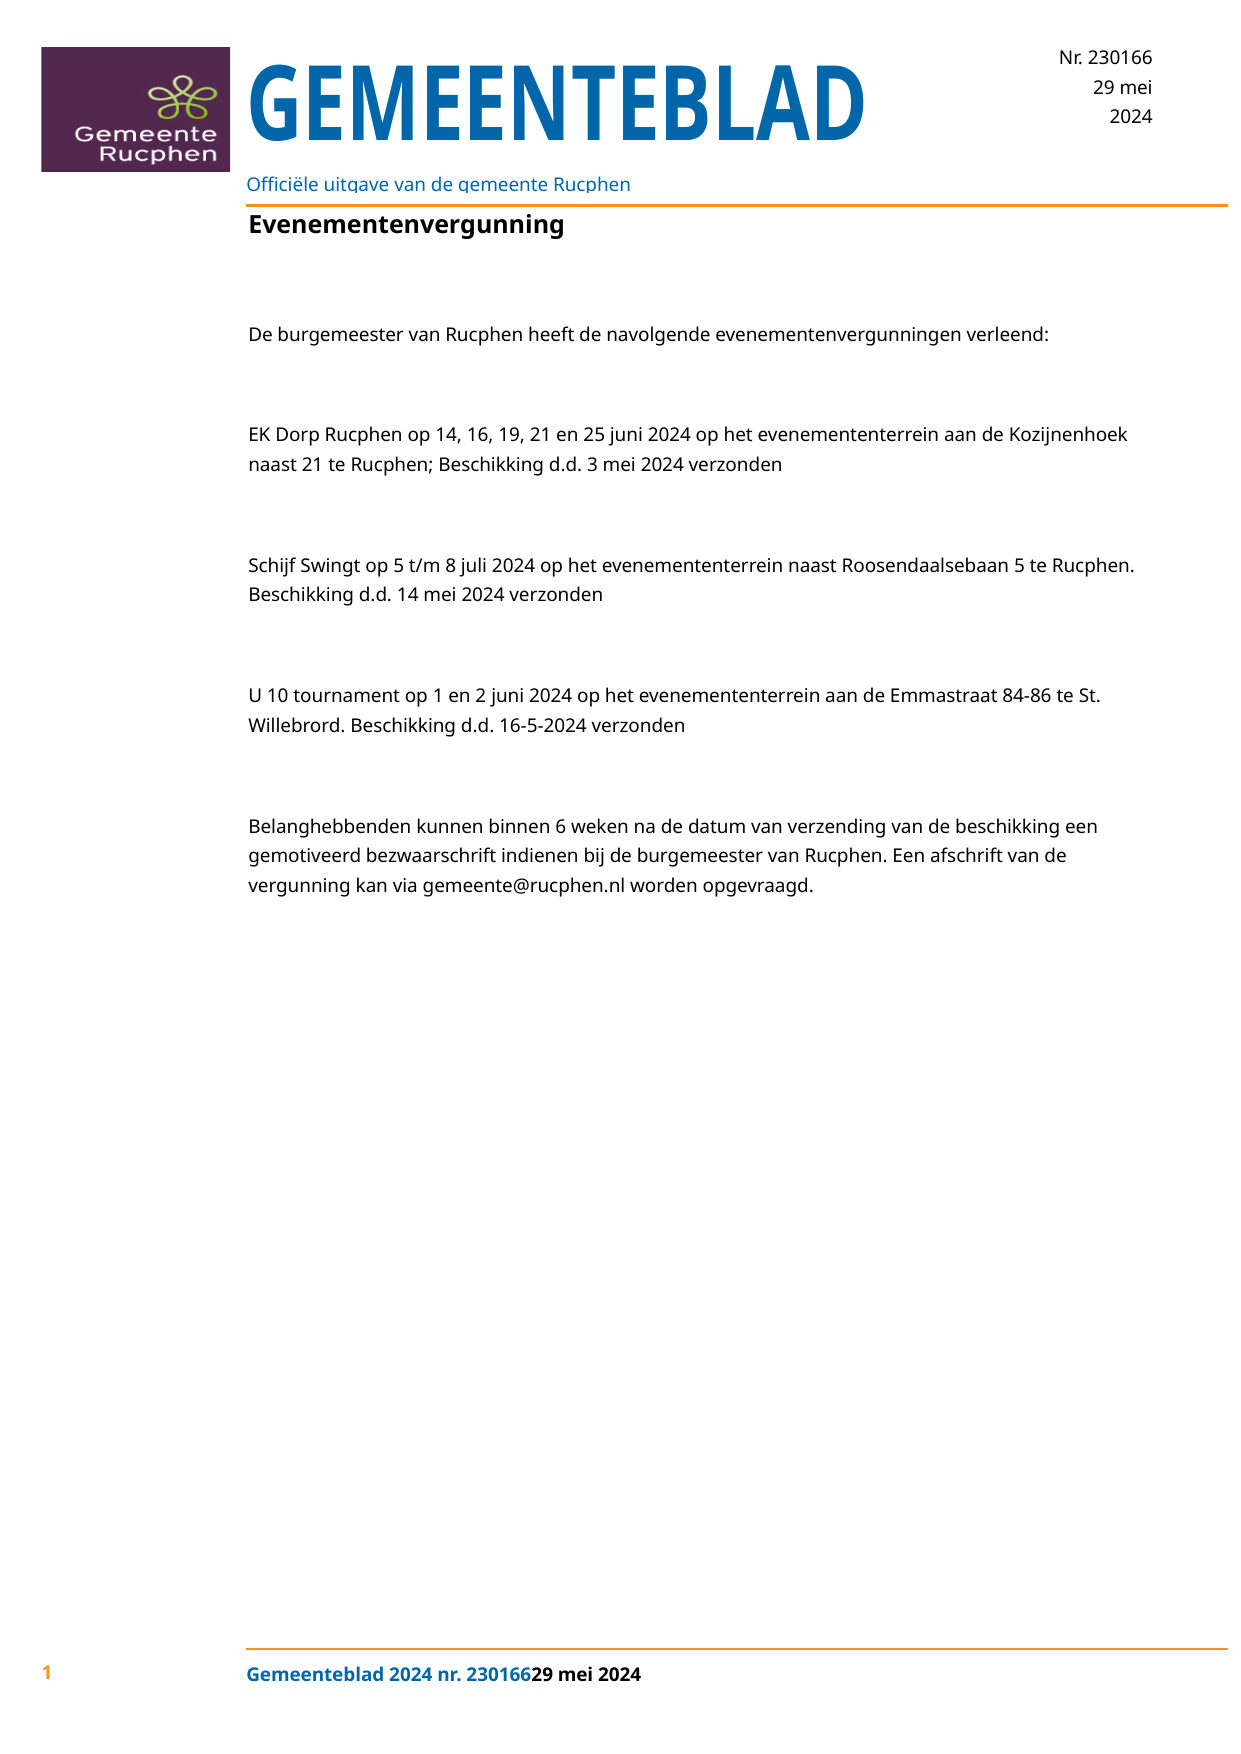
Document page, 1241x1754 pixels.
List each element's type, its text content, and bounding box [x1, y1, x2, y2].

text Schijf Swingt op 5 t/m 8 juli 2024 op het evenemententerrein naast Roosendaalsebaan 5 te Rucphen. Beschikking d.d. 14 mei 2024 verzonden [248, 552, 1152, 607]
picture [41, 47, 231, 172]
text Evenementenvergunning [248, 207, 1152, 241]
text EK Dorp Rucphen op 14, 16, 19, 21 en 25 juni 2024 op het evenemententerrein aan de Kozijnenhoek naast 21 te Rucphen; Beschikking d.d. 3 mei 2024 verzonden [248, 422, 1152, 477]
text Belanghebbenden kunnen binnen 6 weken na de datum van verzending van de beschikking een gemotiveerd bezwaarschrift indienen bij de burgemeester van Rucphen. Een afschrift van de vergunning kan via gemeente@rucphen.nl worden opgevraagd. [248, 813, 1152, 898]
text U 10 tournament op 1 en 2 juni 2024 op het evenemententerrein aan de Emmastraat 84-86 te St. Willebrord. Beschikking d.d. 16-5-2024 verzonden [248, 682, 1152, 738]
text De burgemeester van Rucphen heeft de navolgende evenementenvergunningen verleend: [248, 321, 1152, 346]
